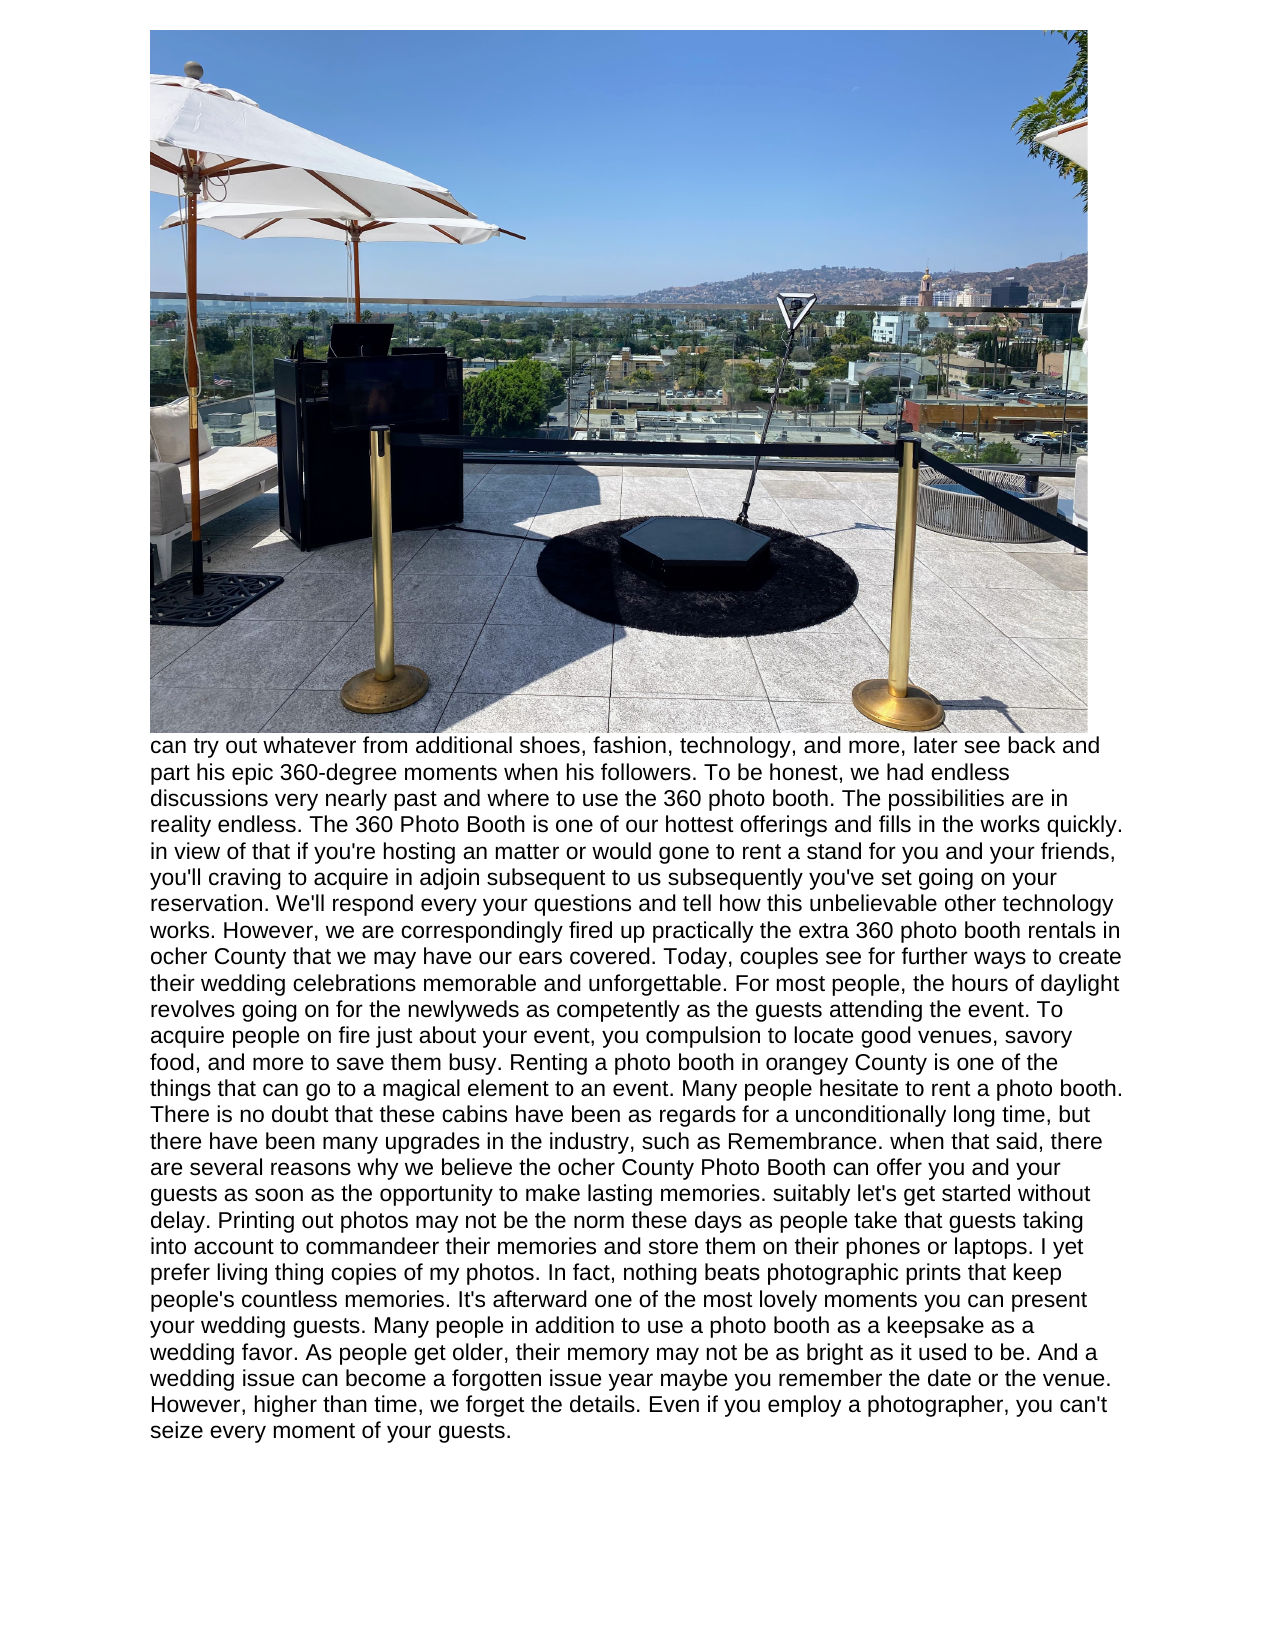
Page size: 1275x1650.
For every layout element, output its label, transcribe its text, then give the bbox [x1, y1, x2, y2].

picture [150, 30, 1088, 733]
text can try out whatever from additional shoes, fashion, technology, and more, later see back and part his epic 360-degree moments when his followers. To be honest, we had endless discussions very nearly past and where to use the 360 photo booth. The possibilities are in reality endless. The 360 Photo Booth is one of our hottest offerings and fills in the works quickly. in view of that if you're hosting an matter or would gone to rent a stand for you and your friends, you'll craving to acquire in adjoin subsequent to us subsequently you've set going on your reservation. We'll respond every your questions and tell how this unbelievable other technology works. However, we are correspondingly fired up practically the extra 360 photo booth rentals in ocher County that we may have our ears covered. Today, couples see for further ways to create their wedding celebrations memorable and unforgettable. For most people, the hours of daylight revolves going on for the newlyweds as competently as the guests attending the event. To acquire people on fire just about your event, you compulsion to locate good venues, savory food, and more to save them busy. Renting a photo booth in orangey County is one of the things that can go to a magical element to an event. Many people hesitate to rent a photo booth. There is no doubt that these cabins have been as regards for a unconditionally long time, but there have been many upgrades in the industry, such as Remembrance. when that said, there are several reasons why we believe the ocher County Photo Booth can offer you and your guests as soon as the opportunity to make lasting memories. suitably let's get started without delay. Printing out photos may not be the norm these days as people take that guests taking into account to commandeer their memories and store them on their phones or laptops. I yet prefer living thing copies of my photos. In fact, nothing beats photographic prints that keep people's countless memories. It's afterward one of the most lovely moments you can present your wedding guests. Many people in addition to use a photo booth as a keepsake as a wedding favor. As people get older, their memory may not be as bright as it used to be. And a wedding issue can become a forgotten issue year maybe you remember the date or the venue. However, higher than time, we forget the details. Even if you employ a photographer, you can't seize every moment of your guests. [150, 732, 1125, 1444]
